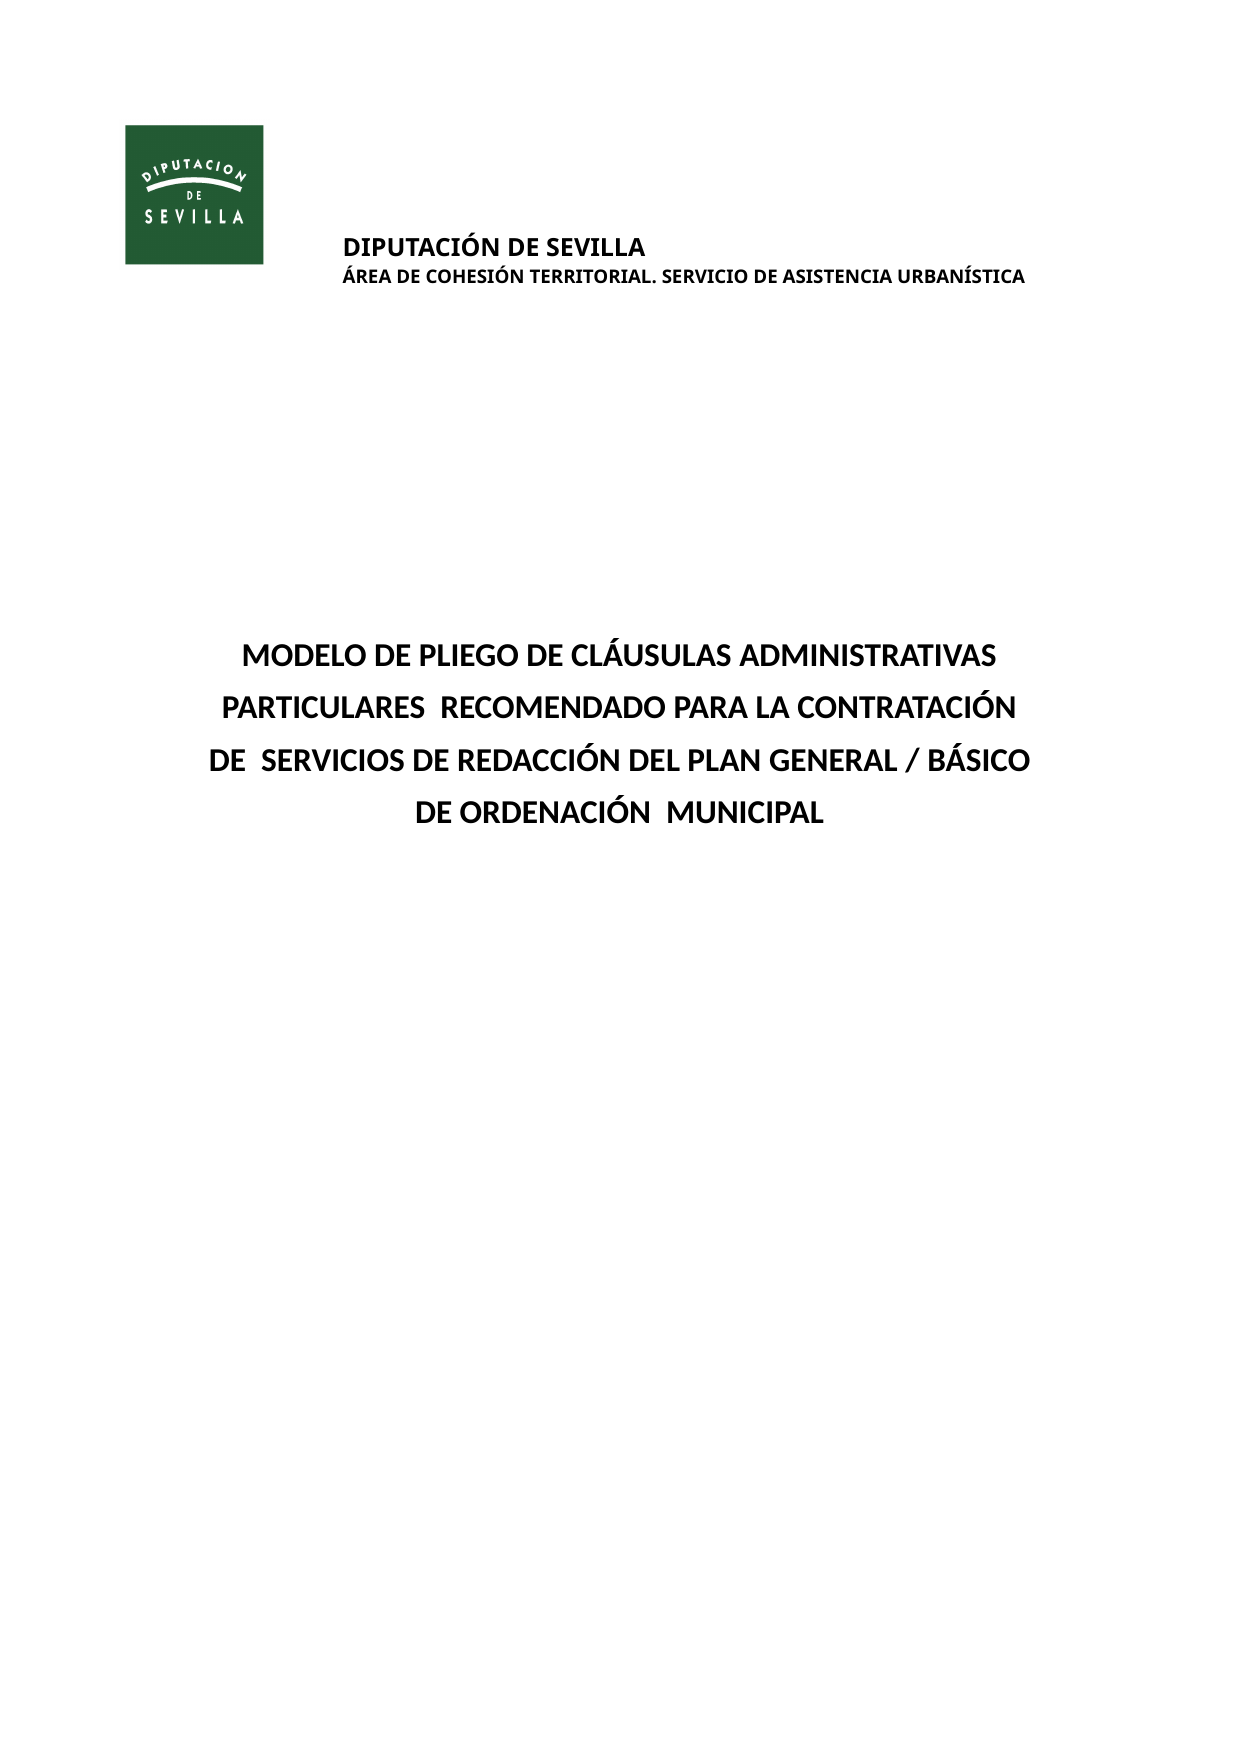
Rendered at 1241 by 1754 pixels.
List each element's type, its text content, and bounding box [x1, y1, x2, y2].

text PARTICULARES RECOMENDADO PARA LA CONTRATACIÓN [118, 686, 1121, 727]
picture [119, 119, 270, 270]
text DE SERVICIOS DE REDACCIÓN DEL PLAN GENERAL / BÁSICO [118, 739, 1121, 780]
text MODELO DE PLIEGO DE CLÁUSULAS ADMINISTRATIVAS [118, 634, 1121, 675]
text DE ORDENACIÓN MUNICIPAL [118, 791, 1121, 832]
